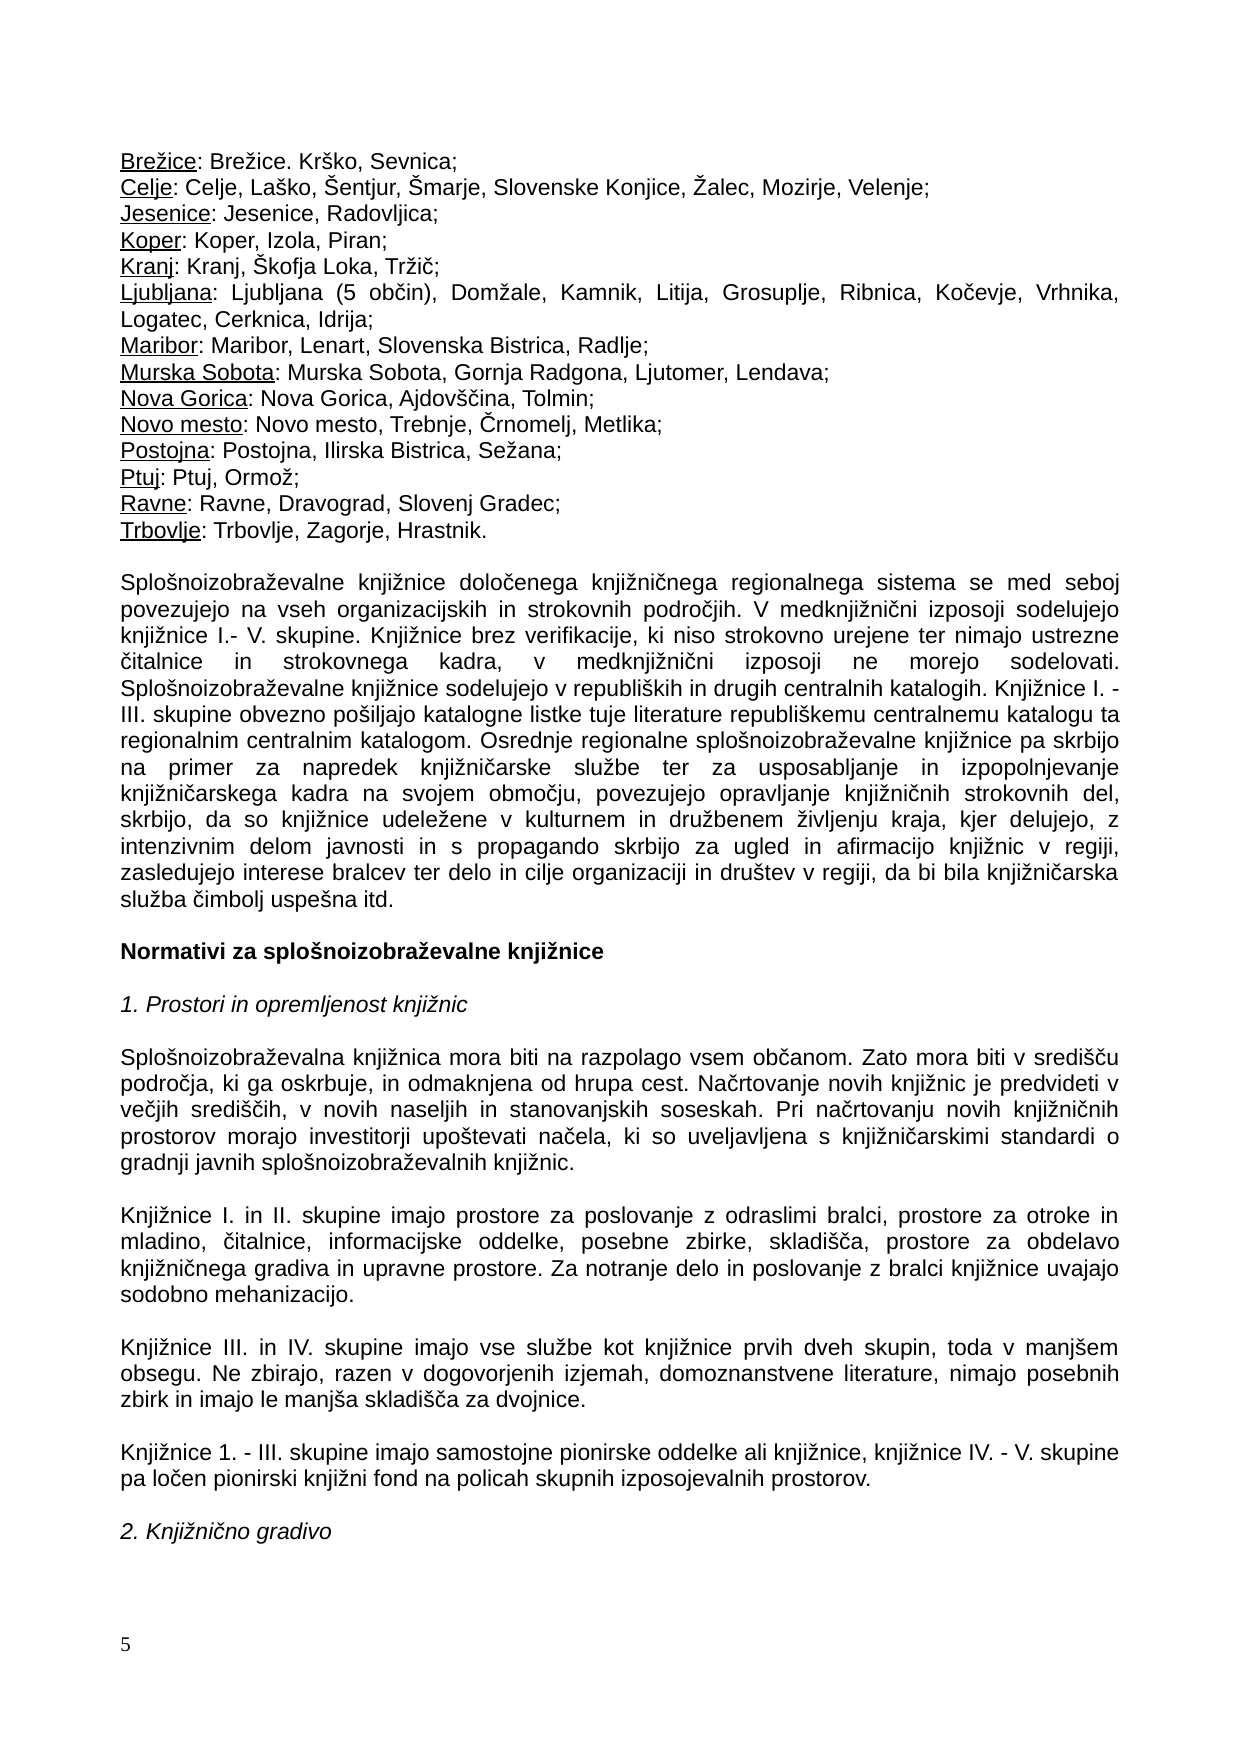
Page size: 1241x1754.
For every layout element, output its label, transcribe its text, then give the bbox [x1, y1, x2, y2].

text Ljubljana: Ljubljana (5 občin), Domžale, Kamnik, Litija, Grosuplje, Ribnica, Kočevje, Vrhnika, Logatec, Cerknica, Idrija; [120, 279, 1120, 332]
text Novo mesto: Novo mesto, Trebnje, Črnomelj, Metlika; [120, 411, 1120, 437]
text Ravne: Ravne, Dravograd, Slovenj Gradec; [120, 490, 1120, 517]
text Nova Gorica: Nova Gorica, Ajdovščina, Tolmin; [120, 385, 1120, 411]
text Trbovlje: Trbovlje, Zagorje, Hrastnik. [120, 517, 1120, 543]
text Brežice: Brežice. Krško, Sevnica; [120, 148, 1120, 174]
text 1. Prostori in opremljenost knjižnic [120, 991, 1120, 1017]
text Kranj: Kranj, Škofja Loka, Tržič; [120, 253, 1120, 279]
text Knjižnice 1. - III. skupine imajo samostojne pionirske oddelke ali knjižnice, knjižnice IV. - V. skupine pa ločen pionirski knjižni fond na policah skupnih izposojevalnih prostorov. [120, 1439, 1120, 1492]
text Jesenice: Jesenice, Radovljica; [120, 200, 1120, 227]
text Knjižnice III. in IV. skupine imajo vse službe kot knjižnice prvih dveh skupin, toda v manjšem obsegu. Ne zbirajo, razen v dogovorjenih izjemah, domoznanstvene literature, nimajo posebnih zbirk in imajo le manjša skladišča za dvojnice. [120, 1333, 1120, 1413]
text Ptuj: Ptuj, Ormož; [120, 464, 1120, 490]
text Splošnoizobraževalna knjižnica mora biti na razpolago vsem občanom. Zato mora biti v središču področja, ki ga oskrbuje, in odmaknjena od hrupa cest. Načrtovanje novih knjižnic je predvideti v večjih središčih, v novih naseljih in stanovanjskih soseskah. Pri načrtovanju novih knjižničnih prostorov morajo investitorji upoštevati načela, ki so uveljavljena s knjižničarskimi standardi o gradnji javnih splošnoizobraževalnih knjižnic. [120, 1044, 1120, 1175]
text Koper: Koper, Izola, Piran; [120, 227, 1120, 253]
text Knjižnice I. in II. skupine imajo prostore za poslovanje z odraslimi bralci, prostore za otroke in mladino, čitalnice, informacijske oddelke, posebne zbirke, skladišča, prostore za obdelavo knjižničnega gradiva in upravne prostore. Za notranje delo in poslovanje z bralci knjižnice uvajajo sodobno mehanizacijo. [120, 1202, 1120, 1307]
text Postojna: Postojna, Ilirska Bistrica, Sežana; [120, 437, 1120, 464]
text Splošnoizobraževalne knjižnice določenega knjižničnega regionalnega sistema se med seboj povezujejo na vseh organizacijskih in strokovnih področjih. V medknjižnični izposoji sodelujejo knjižnice I.- V. skupine. Knjižnice brez verifikacije, ki niso strokovno urejene ter nimajo ustrezne čitalnice in strokovnega kadra, v medknjižnični izposoji ne morejo sodelovati. Splošnoizobraževalne knjižnice sodelujejo v republiških in drugih centralnih katalogih. Knjižnice I. - III. skupine obvezno pošiljajo katalogne listke tuje literature republiškemu centralnemu katalogu ta regionalnim centralnim katalogom. Osrednje regionalne splošnoizobraževalne knjižnice pa skrbijo na primer za napredek knjižničarske službe ter za usposabljanje in izpopolnjevanje knjižničarskega kadra na svojem območju, povezujejo opravljanje knjižničnih strokovnih del, skrbijo, da so knjižnice udeležene v kulturnem in družbenem življenju kraja, kjer delujejo, z intenzivnim delom javnosti in s propagando skrbijo za ugled in afirmacijo knjižnic v regiji, zasledujejo interese bralcev ter delo in cilje organizaciji in društev v regiji, da bi bila knjižničarska služba čimbolj uspešna itd. [120, 569, 1120, 912]
text Normativi za splošnoizobraževalne knjižnice [120, 938, 1120, 964]
text Celje: Celje, Laško, Šentjur, Šmarje, Slovenske Konjice, Žalec, Mozirje, Velenje; [120, 174, 1120, 200]
text Maribor: Maribor, Lenart, Slovenska Bistrica, Radlje; [120, 332, 1120, 358]
text 2. Knjižnično gradivo [120, 1518, 1120, 1544]
text Murska Sobota: Murska Sobota, Gornja Radgona, Ljutomer, Lendava; [120, 358, 1120, 385]
